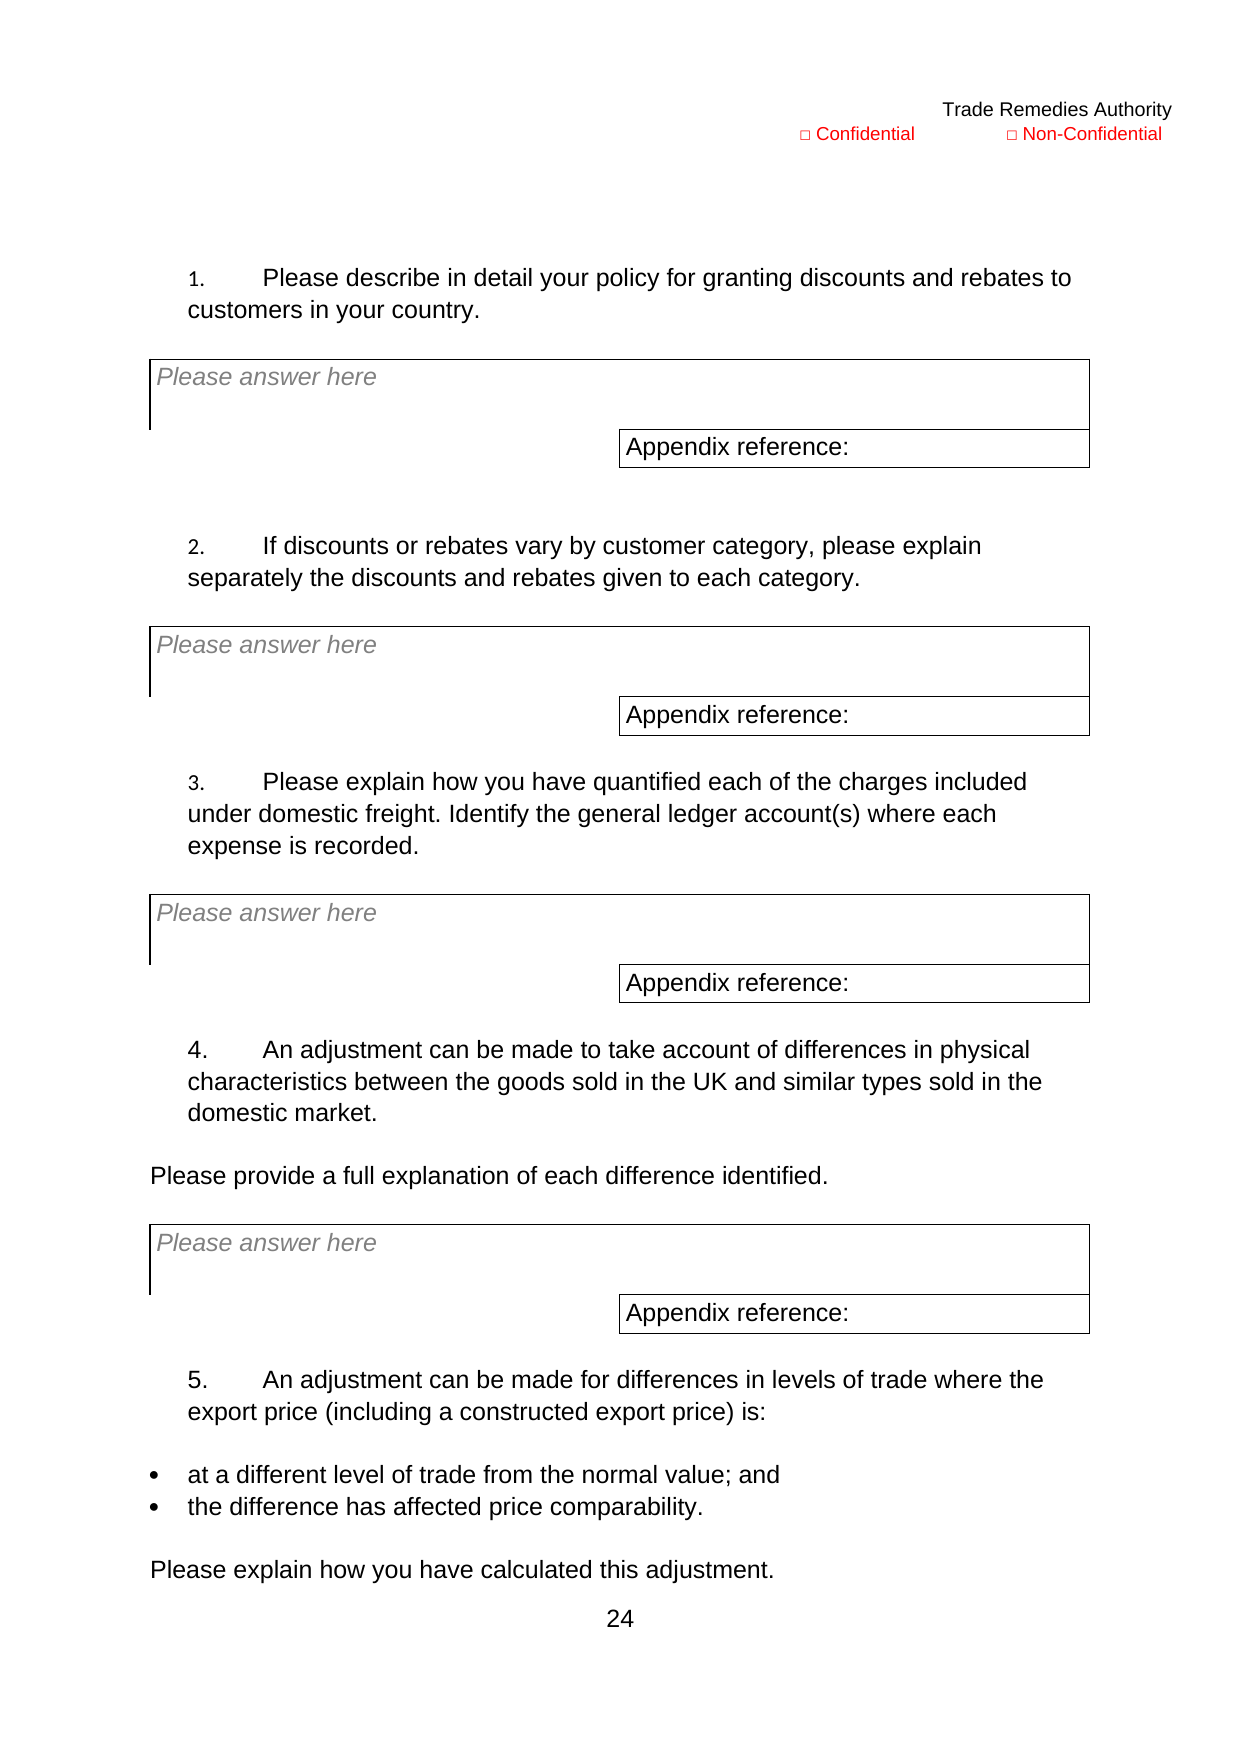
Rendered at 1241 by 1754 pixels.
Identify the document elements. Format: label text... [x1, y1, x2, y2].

list at a different level of trade from the normal value; and [150, 1460, 1090, 1489]
table_header Please answer here [151, 627, 1089, 696]
list Please explain how you have quantified each of the charges included under domestic freight. Identify the general ledger account(s) where each expense is recorded. [187, 767, 1090, 859]
table_cell [150, 965, 619, 1002]
table_cell [150, 1295, 619, 1333]
text Please provide a full explanation of each difference identified. [150, 1161, 1090, 1190]
text Please explain how you have calculated this adjustment. [150, 1555, 1090, 1583]
list An adjustment can be made to take account of differences in physical characteristics between the goods sold in the UK and similar types sold in the domestic market. [187, 1035, 1090, 1127]
table_cell Appendix reference: [620, 1295, 1089, 1333]
table_cell Appendix reference: [620, 430, 1089, 467]
list An adjustment can be made for differences in levels of trade where the export price (including a constructed export price) is: [187, 1365, 1090, 1426]
table_cell Appendix reference: [620, 965, 1089, 1002]
list the difference has affected price comparability. [150, 1492, 1090, 1520]
list If discounts or rebates vary by customer category, please explain separately the discounts and rebates given to each category. [187, 531, 1090, 592]
table_cell Appendix reference: [620, 697, 1089, 734]
table_cell [150, 697, 619, 734]
list Please describe in detail your policy for granting discounts and rebates to customers in your country. [187, 263, 1090, 324]
table_header Please answer here [151, 895, 1089, 964]
table_cell [150, 430, 619, 467]
table_header Please answer here [151, 360, 1089, 428]
table_header Please answer here [151, 1225, 1089, 1294]
